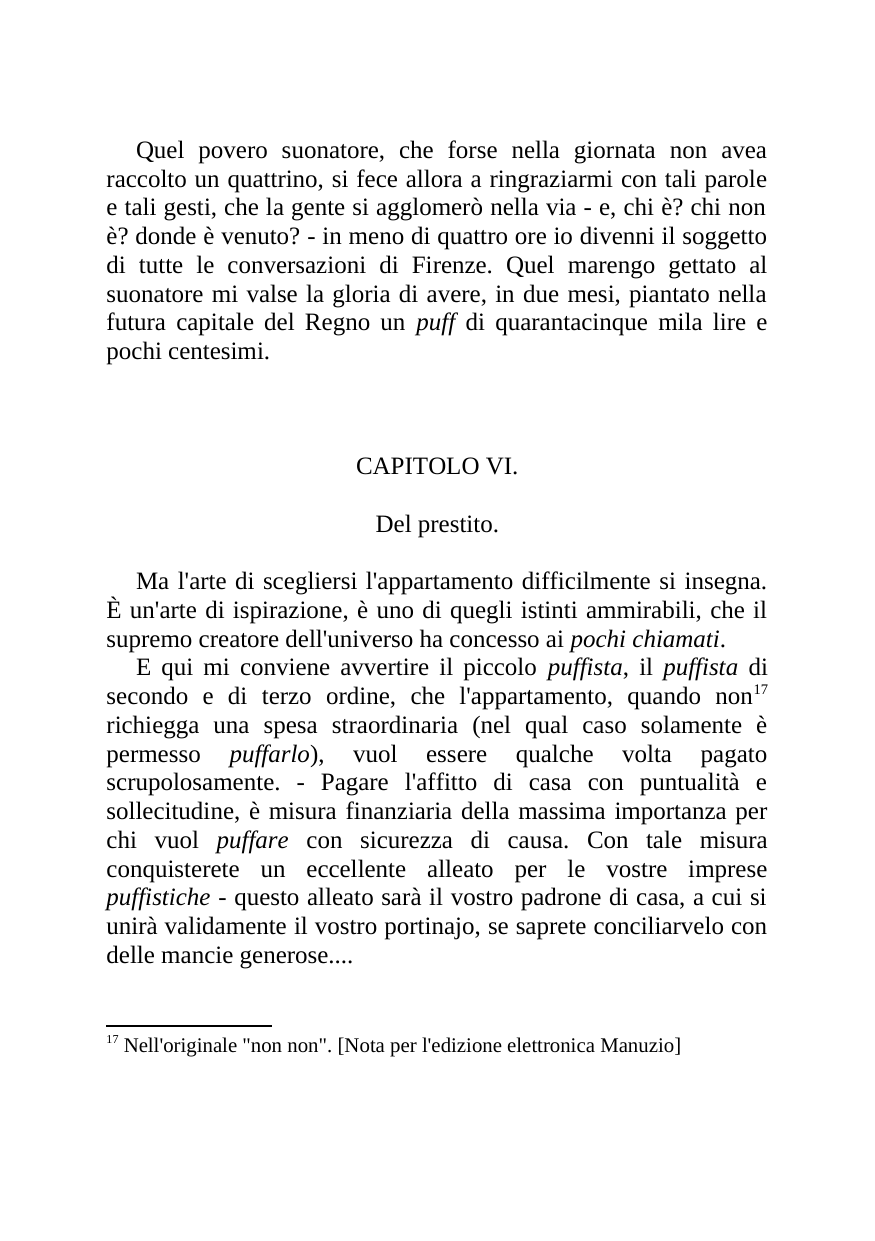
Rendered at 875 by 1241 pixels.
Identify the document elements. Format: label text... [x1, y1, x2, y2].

text E qui mi conviene avvertire il piccolo puffista, il puffista di secondo e di terzo ordine, che l'appartamento, quando non richiegga una spesa straordinaria (nel qual caso solamente è permesso puffarlo), vuol essere qualche volta pagato scrupolosamente. - Pagare l'affitto di casa con puntualità e sollecitudine, è misura finanziaria della massima importanza per chi vuol puffare con sicurezza di causa. Con tale misura conquisterete un eccellente alleato per le vostre imprese puffistiche - questo alleato sarà il vostro padrone di casa, a cui si unirà validamente il vostro portinajo, se saprete conciliarvelo con delle mancie generose.... [106, 652, 768, 969]
text Nell'originale "non non". [Nota per l'edizione elettronica Manuzio] [106, 1032, 768, 1057]
text Ma l'arte di scegliersi l'appartamento difficilmente si insegna. È un'arte di ispirazione, è uno di quegli istinti ammirabili, che il supremo creatore dell'universo ha concesso ai pochi chiamati. [106, 566, 768, 652]
text Del prestito. [106, 509, 768, 537]
text CAPITOLO VI. [106, 451, 768, 480]
text Quel povero suonatore, che forse nella giornata non avea raccolto un quattrino, si fece allora a ringraziarmi con tali parole e tali gesti, che la gente si agglomerò nella via - e, chi è? chi non è? donde è venuto? - in meno di quattro ore io divenni il soggetto di tutte le conversazioni di Firenze. Quel marengo gettato al suonatore mi valse la gloria di avere, in due mesi, piantato nella futura capitale del Regno un puff di quarantacinque mila lire e pochi centesimi. [106, 135, 768, 365]
